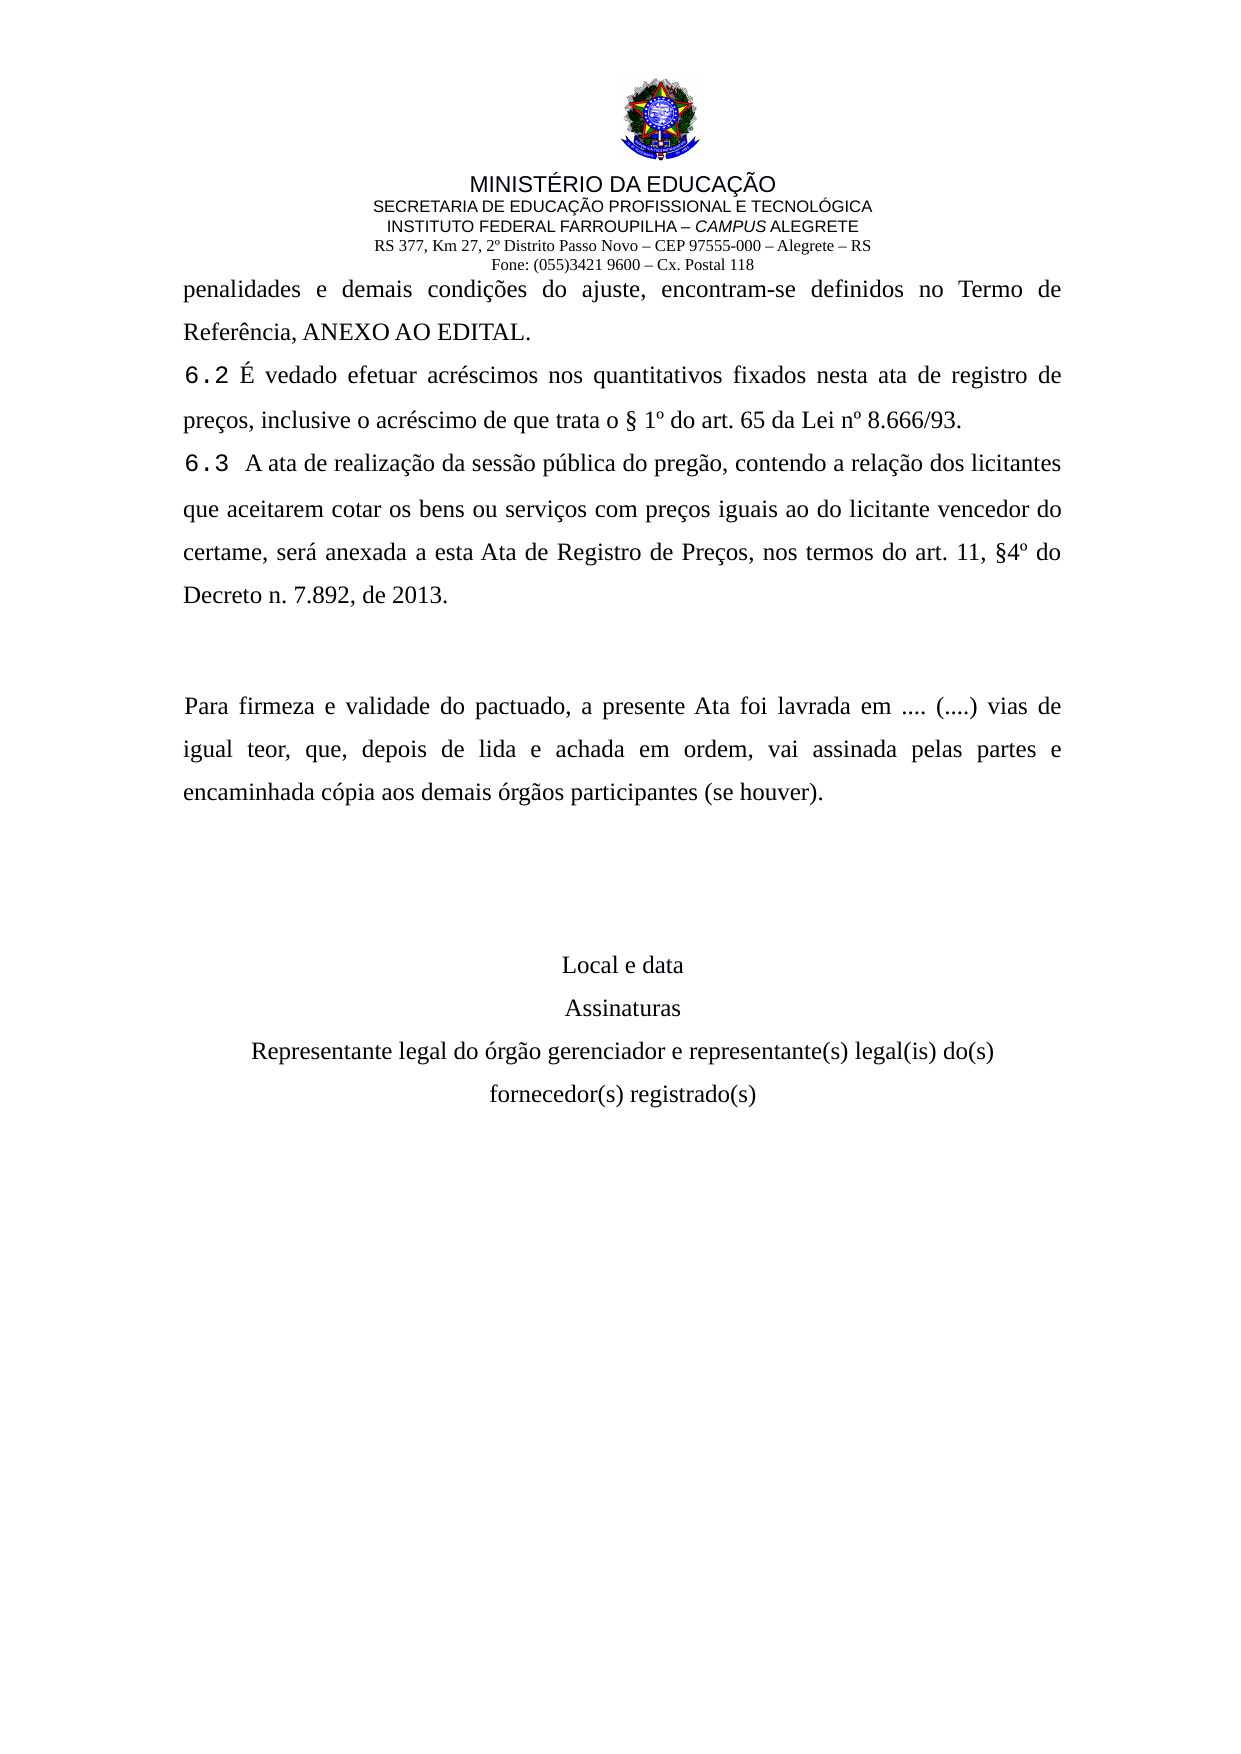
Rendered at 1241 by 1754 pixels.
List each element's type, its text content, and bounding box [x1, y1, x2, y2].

text 6.2 É vedado efetuar acréscimos nos quantitativos fixados nesta ata de registro de preços, inclusive o acréscimo de que trata o § 1º do art. 65 da Lei nº 8.666/93. [183, 360, 1062, 434]
picture [615, 73, 700, 161]
text Para firmeza e validade do pactuado, a presente Ata foi lavrada em .... (....) vias de igual teor, que, depois de lida e achada em ordem, vai assinada pelas partes e encaminhada cópia aos demais órgãos participantes (se houver). [183, 691, 1062, 806]
text Local e data [183, 950, 1062, 979]
text Representante legal do órgão gerenciador e representante(s) legal(is) do(s) fornecedor(s) registrado(s) [183, 1036, 1062, 1108]
text 6.3 A ata de realização da sessão pública do pregão, contendo a relação dos licitantes que aceitarem cotar os bens ou serviços com preços iguais ao do licitante vencedor do certame, será anexada a esta Ata de Registro de Preços, nos termos do art. 11, §4º do Decreto n. 7.892, de 2013. [183, 448, 1062, 609]
text penalidades e demais condições do ajuste, encontram-se definidos no Termo de Referência, ANEXO AO EDITAL. [183, 274, 1062, 346]
text Assinaturas [183, 993, 1062, 1022]
